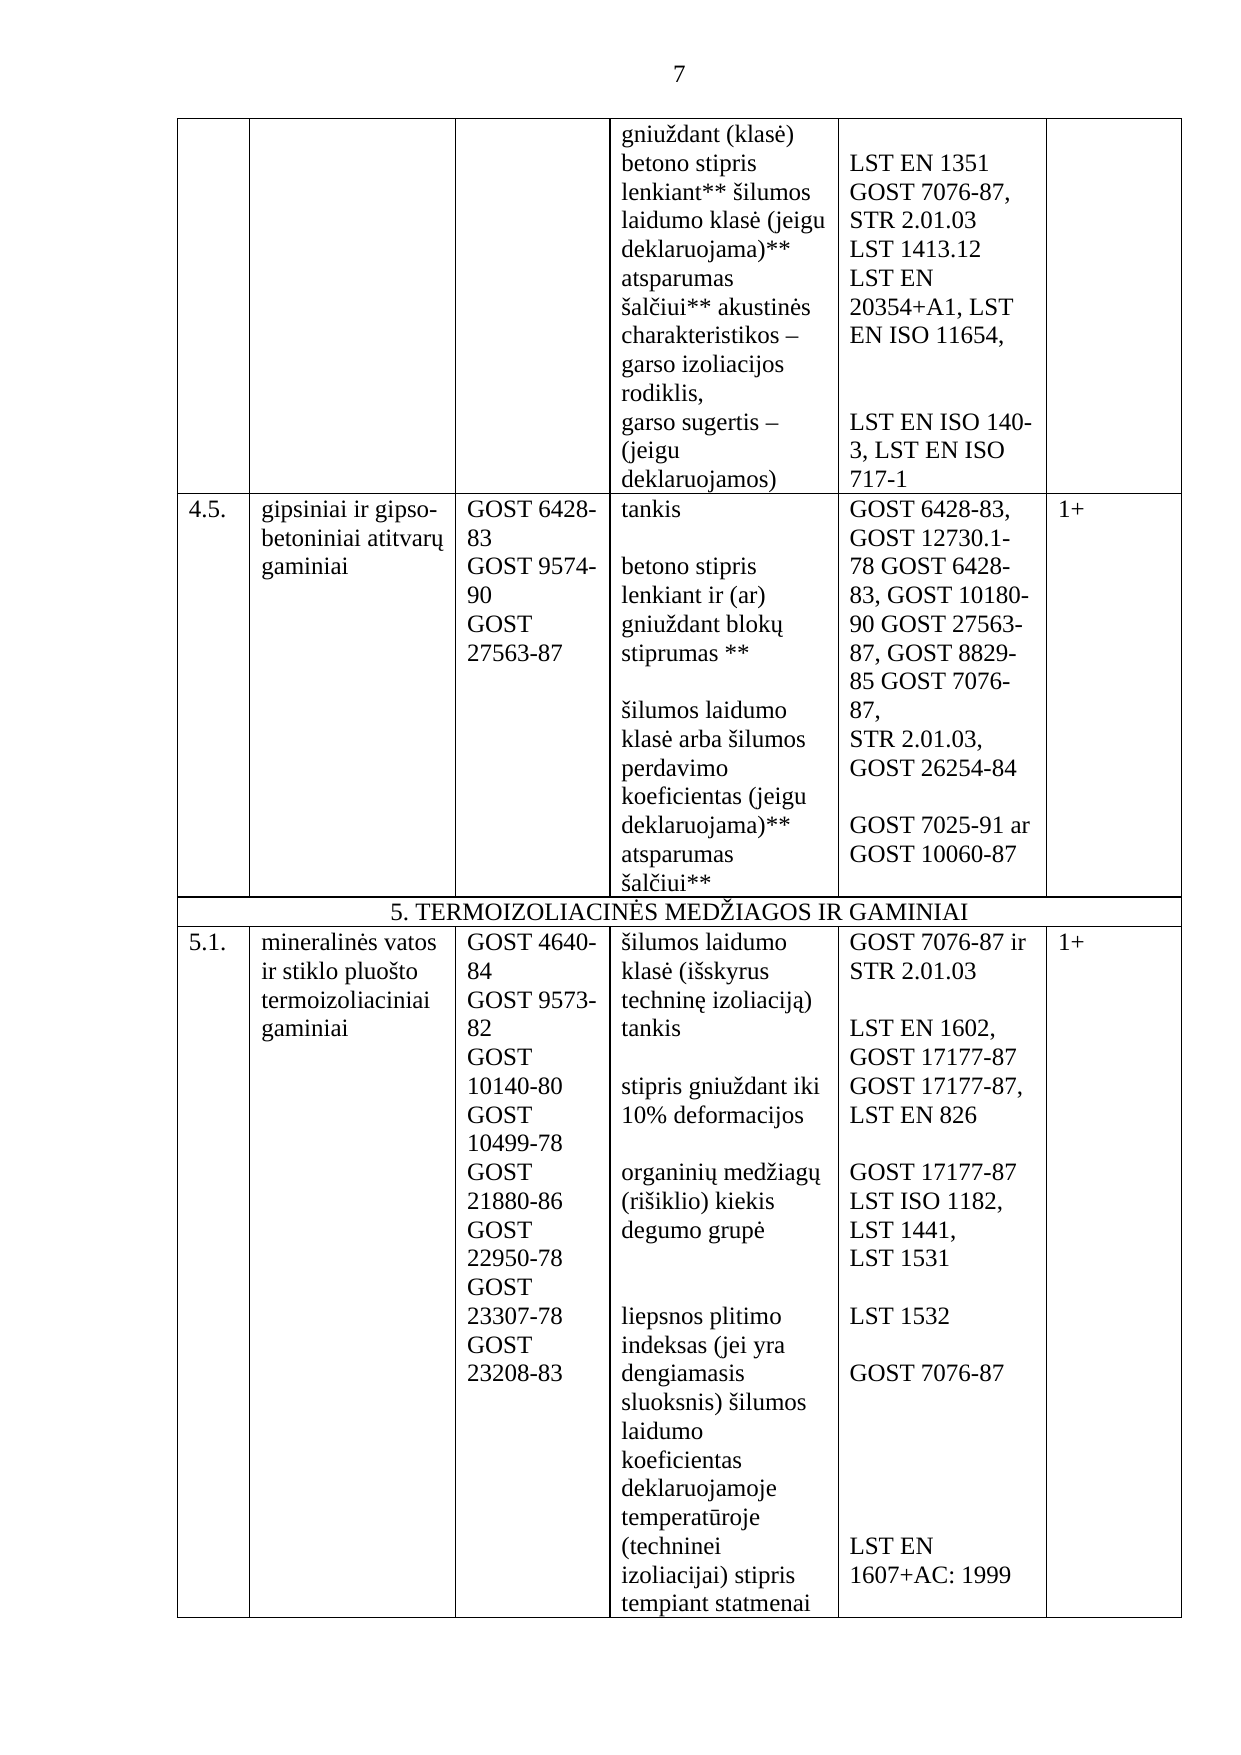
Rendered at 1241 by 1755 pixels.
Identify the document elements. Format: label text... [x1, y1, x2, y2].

table_cell [456, 119, 609, 493]
table_cell 4.5. [178, 494, 249, 896]
table_cell [1047, 119, 1181, 493]
table_cell GOST 7076-87 ir STR 2.01.03 LST EN 1602, GOST 17177-87 GOST 17177-87, LST EN 826 GOST 17177-87 LST ISO 1182, LST 1441, LST 1531 LST 1532 GOST 7076-87 LST EN 1607+AC: 1999 [839, 927, 1046, 1617]
table_cell 1+ [1047, 927, 1181, 1617]
table_cell mineralinės vatos ir stiklo pluošto termoizoliaciniai gaminiai [250, 927, 455, 1617]
table_cell [178, 119, 249, 493]
table_cell GOST 6428-83, GOST 12730.1-78 GOST 6428-83, GOST 10180-90 GOST 27563-87, GOST 8829-85 GOST 7076-87, STR 2.01.03, GOST 26254-84 GOST 7025-91 ar GOST 10060-87 [839, 494, 1046, 896]
table_cell 1+ [1047, 494, 1181, 896]
table_cell 5.1. [178, 927, 249, 1617]
table_cell šilumos laidumo klasė (išskyrus techninę izoliaciją) tankis stipris gniuždant iki 10% deformacijos organinių medžiagų (rišiklio) kiekis degumo grupė liepsnos plitimo indeksas (jei yra dengiamasis sluoksnis) šilumos laidumo koeficientas deklaruojamoje temperatūroje (techninei izoliacijai) stipris tempiant statmenai [611, 927, 838, 1617]
table_cell GOST 6428-83 GOST 9574-90 GOST 27563-87 [456, 494, 609, 896]
table_cell [250, 119, 455, 493]
table_cell 5. TERMOIZOLIACINĖS MEDŽIAGOS IR GAMINIAI [178, 898, 1181, 926]
table_cell tankis betono stipris lenkiant ir (ar) gniuždant blokų stiprumas ** šilumos laidumo klasė arba šilumos perdavimo koeficientas (jeigu deklaruojama)** atsparumas šalčiui** [611, 494, 838, 896]
table_cell gniuždant (klasė) betono stipris lenkiant** šilumos laidumo klasė (jeigu deklaruojama)** atsparumas šalčiui** akustinės charakteristikos – garso izoliacijos rodiklis, garso sugertis – (jeigu deklaruojamos) [611, 119, 838, 493]
table_cell GOST 4640-84 GOST 9573-82 GOST 10140-80 GOST 10499-78 GOST 21880-86 GOST 22950-78 GOST 23307-78 GOST 23208-83 [456, 927, 609, 1617]
table_cell gipsiniai ir gipso-betoniniai atitvarų gaminiai [250, 494, 455, 896]
table_cell LST EN 1351 GOST 7076-87, STR 2.01.03 LST 1413.12 LST EN 20354+A1, LST EN ISO 11654, LST EN ISO 140-3, LST EN ISO 717-1 [839, 119, 1046, 493]
